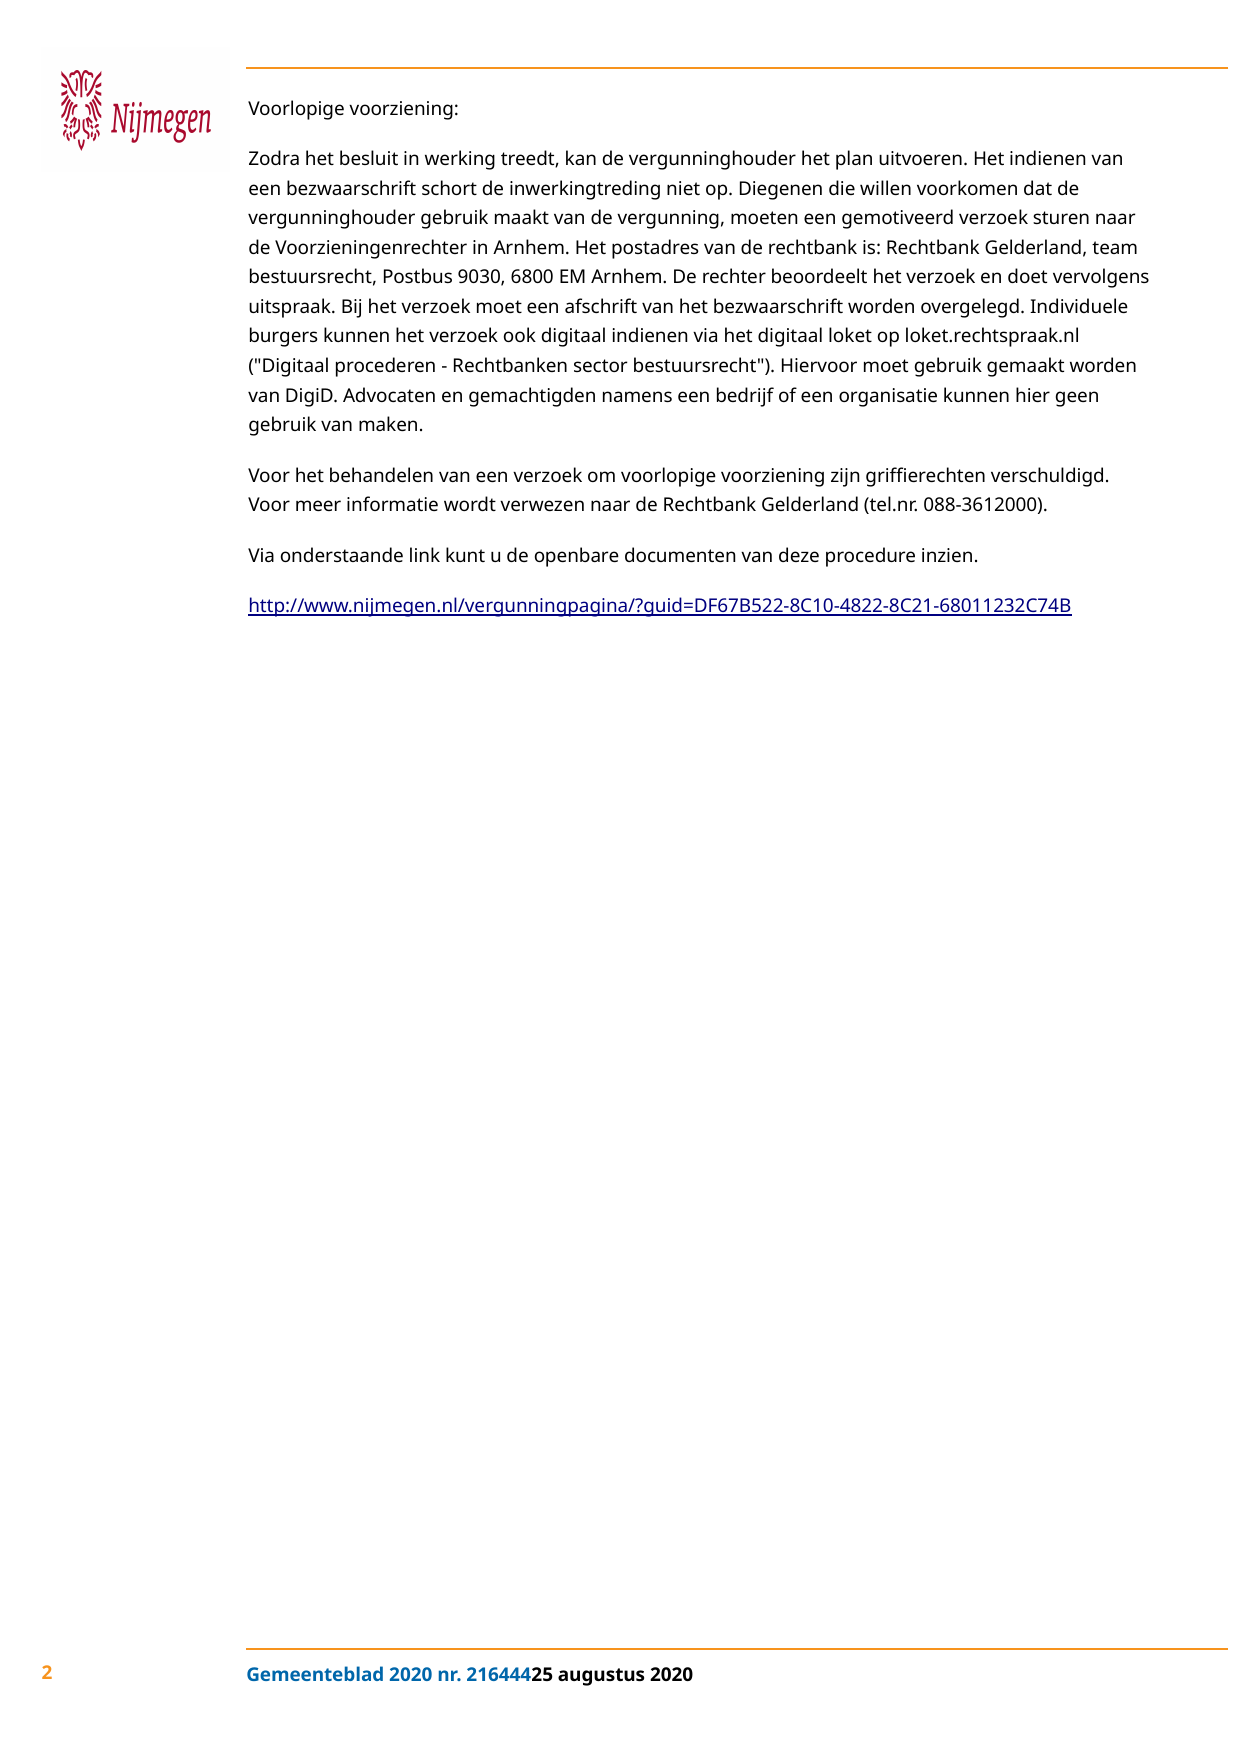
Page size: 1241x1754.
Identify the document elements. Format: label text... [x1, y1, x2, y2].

text http://www.nijmegen.nl/vergunningpagina/?guid=DF67B522-8C10-4822-8C21-68011232C74B [248, 592, 1152, 618]
text Via onderstaande link kunt u de openbare documenten van deze procedure inzien. [248, 542, 1152, 568]
picture [41, 47, 231, 172]
text Voor het behandelen van een verzoek om voorlopige voorziening zijn griffierechten verschuldigd. Voor meer informatie wordt verwezen naar de Rechtbank Gelderland (tel.nr. 088-3612000). [248, 462, 1152, 517]
text Voorlopige voorziening: [248, 95, 1152, 121]
text Zodra het besluit in werking treedt, kan de vergunninghouder het plan uitvoeren. Het indienen van een bezwaarschrift schort de inwerkingtreding niet op. Diegenen die willen voorkomen dat de vergunninghouder gebruik maakt van de vergunning, moeten een gemotiveerd verzoek sturen naar de Voorzieningenrechter in Arnhem. Het postadres van de rechtbank is: Rechtbank Gelderland, team bestuursrecht, Postbus 9030, 6800 EM Arnhem. De rechter beoordeelt het verzoek en doet vervolgens uitspraak. Bij het verzoek moet een afschrift van het bezwaarschrift worden overgelegd. Individuele burgers kunnen het verzoek ook digitaal indienen via het digitaal loket op loket.rechtspraak.nl ("Digitaal procederen - Rechtbanken sector bestuursrecht"). Hiervoor moet gebruik gemaakt worden van DigiD. Advocaten en gemachtigden namens een bedrijf of een organisatie kunnen hier geen gebruik van maken. [248, 145, 1152, 437]
